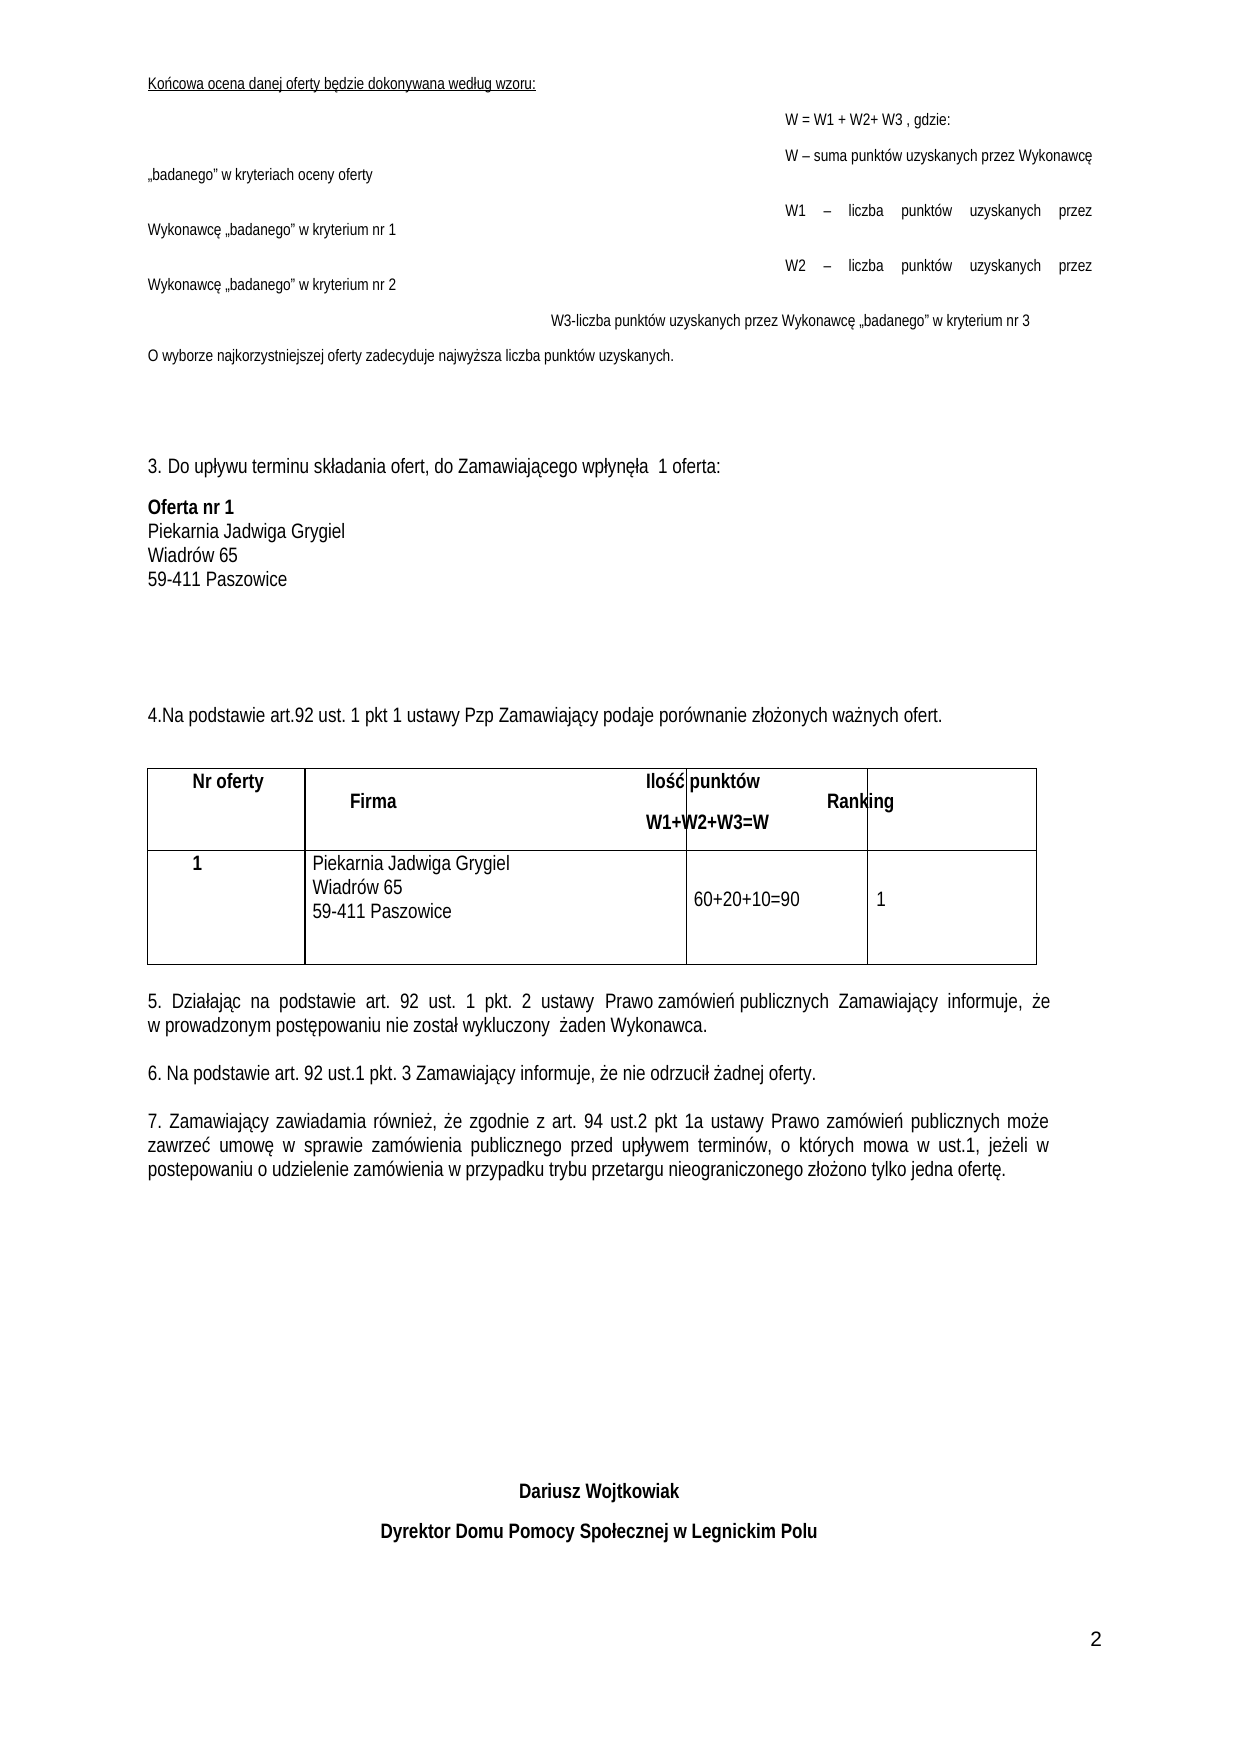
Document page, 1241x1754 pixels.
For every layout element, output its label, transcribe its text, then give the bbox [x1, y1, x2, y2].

table_cell Piekarnia Jadwiga Grygiel Wiadrów 65 59-411 Paszowice [306, 851, 686, 964]
text Dariusz Wojtkowiak [148, 1479, 1051, 1503]
text W1 – liczba punktów uzyskanych przez Wykonawcę „badanego” w kryterium nr 1 [148, 200, 1093, 239]
table_header Ranking [868, 769, 1036, 850]
text W2 – liczba punktów uzyskanych przez Wykonawcę „badanego” w kryterium nr 2 [148, 255, 1093, 294]
text W – suma punktów uzyskanych przez Wykonawcę „badanego” w kryteriach oceny oferty [148, 145, 1093, 184]
text Wiadrów 65 [148, 543, 1093, 567]
text 59-411 Paszowice [148, 567, 1093, 591]
text 4.Na podstawie art.92 ust. 1 pkt 1 ustawy Pzp Zamawiający podaje porównanie złożonych ważnych ofert. [148, 703, 1093, 727]
text Piekarnia Jadwiga Grygiel [148, 519, 1093, 543]
table_cell 1 [148, 851, 304, 964]
text W = W1 + W2+ W3 , gdzie: [148, 109, 1093, 129]
text Oferta nr 1 [148, 495, 1093, 519]
text 7. Zamawiający zawiadamia również, że zgodnie z art. 94 ust.2 pkt 1a ustawy Prawo zamówień publicznych może zawrzeć umowę w sprawie zamówienia publicznego przed upływem terminów, o których mowa w ust.1, jeżeli w postepowaniu o udzielenie zamówienia w przypadku trybu przetargu nieograniczonego złożono tylko jedna ofertę. [148, 1109, 1051, 1181]
table_header Firma [306, 769, 686, 850]
text O wyborze najkorzystniejszej oferty zadecyduje najwyższa liczba punktów uzyskanych. [148, 346, 1093, 365]
text W3-liczba punktów uzyskanych przez Wykonawcę „badanego” w kryterium nr 3 [148, 310, 1093, 329]
table_cell 60+20+10=90 [687, 851, 867, 964]
text 6. Na podstawie art. 92 ust.1 pkt. 3 Zamawiający informuje, że nie odrzucił żadnej oferty. [148, 1061, 1051, 1085]
table_cell 1 [868, 851, 1036, 964]
text 5. Działając na podstawie art. 92 ust. 1 pkt. 2 ustawy Prawo zamówień publicznych Zamawiający informuje, że w prowadzonym postępowaniu nie został wykluczony żaden Wykonawca. [148, 989, 1051, 1037]
text Dyrektor Domu Pomocy Społecznej w Legnickim Polu [148, 1519, 1051, 1543]
text Końcowa ocena danej oferty będzie dokonywana według wzoru: [148, 74, 1093, 93]
text 3. Do upływu terminu składania ofert, do Zamawiającego wpłynęła 1 oferta: [148, 454, 1093, 478]
table_header Ilość punktów W1+W2+W3=W [687, 769, 867, 850]
table_header Nr oferty [148, 769, 304, 850]
